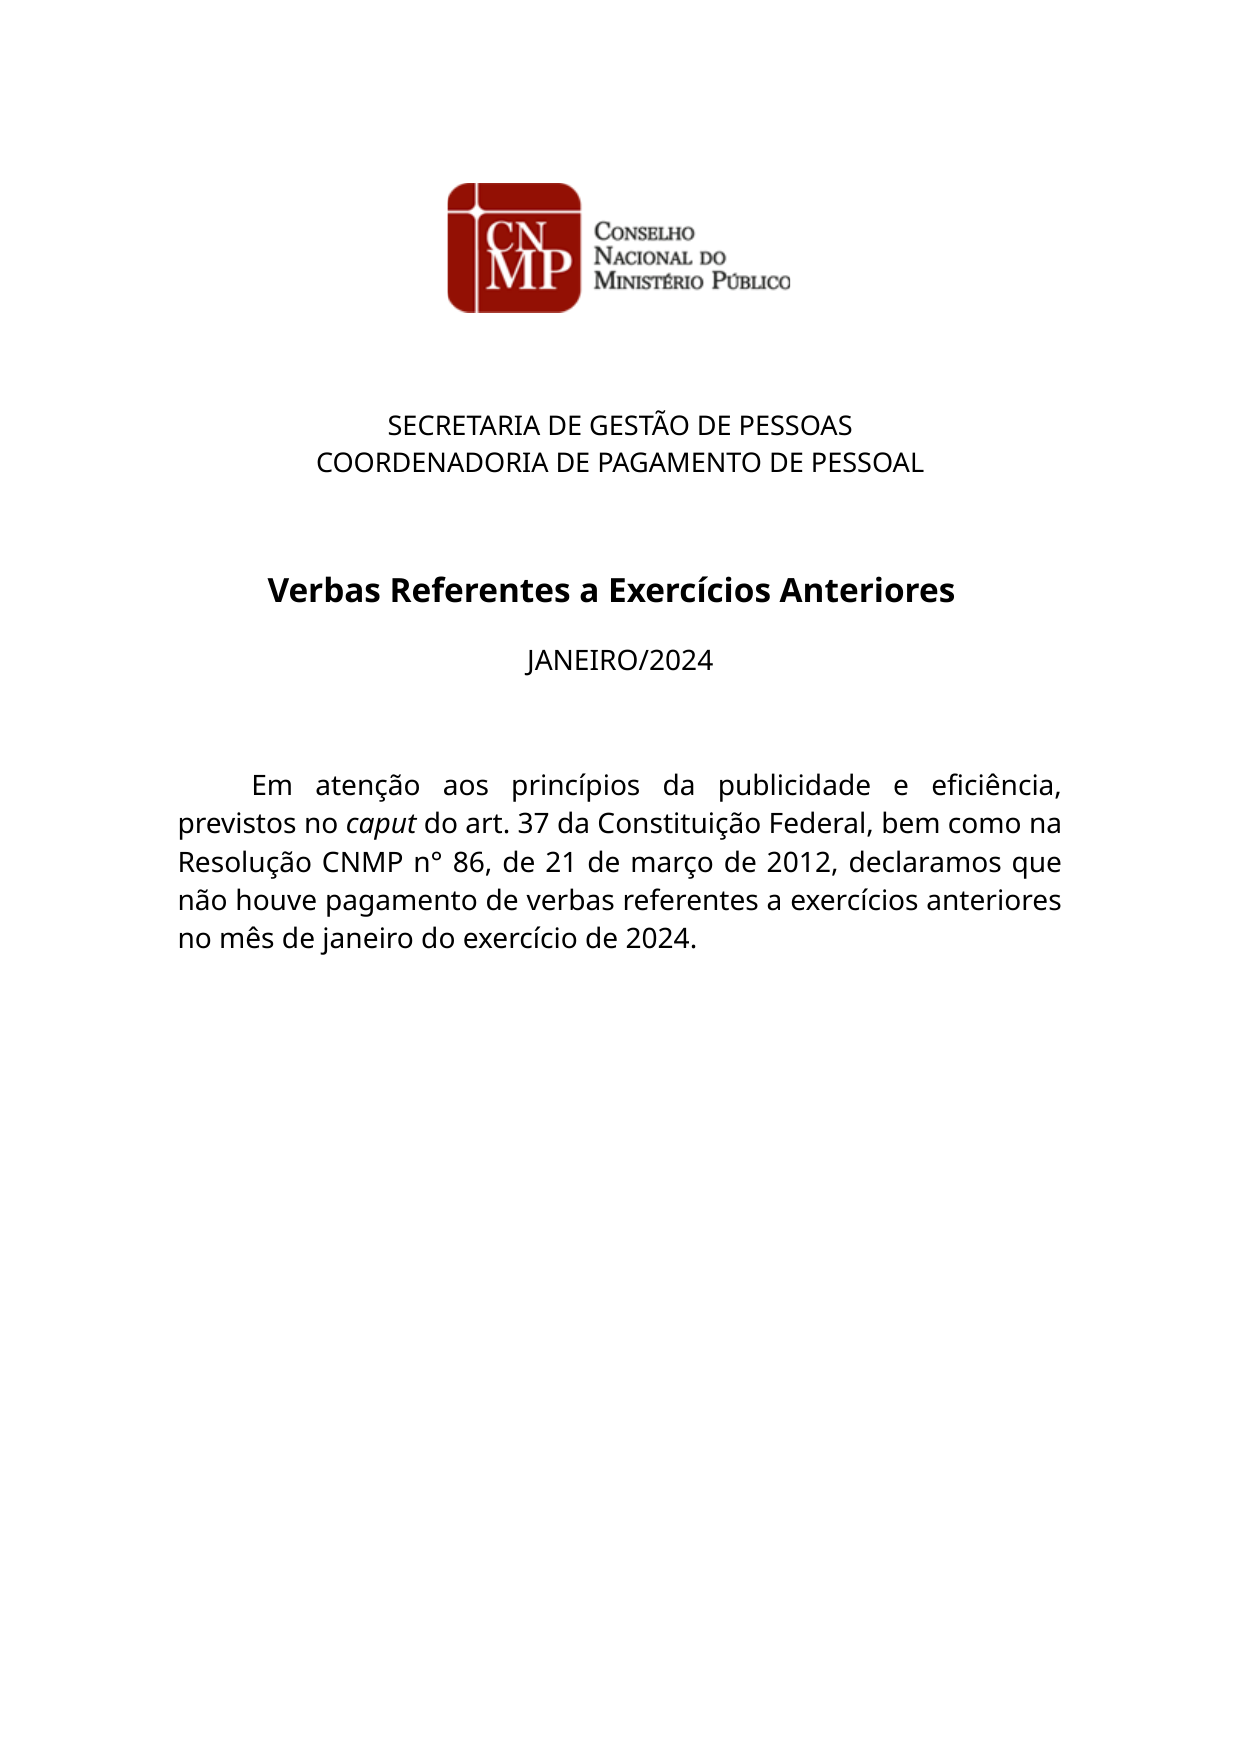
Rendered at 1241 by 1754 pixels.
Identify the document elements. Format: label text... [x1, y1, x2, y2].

text JANEIRO/2024 [177, 641, 1063, 679]
text Verbas Referentes a Exercícios Anteriores [177, 567, 1063, 612]
text SECRETARIA DE GESTÃO DE PESSOAS [177, 407, 1063, 443]
text COORDENADORIA DE PAGAMENTO DE PESSOAL [177, 443, 1063, 480]
text Em atenção aos princípios da publicidade e eficiência, previstos no caput do art. 37 da Constituição Federal, bem como na Resolução CNMP n° 86, de 21 de março de 2012, declaramos que não houve pagamento de verbas referentes a exercícios anteriores no mês de janeiro do exercício de 2024. [177, 765, 1063, 957]
